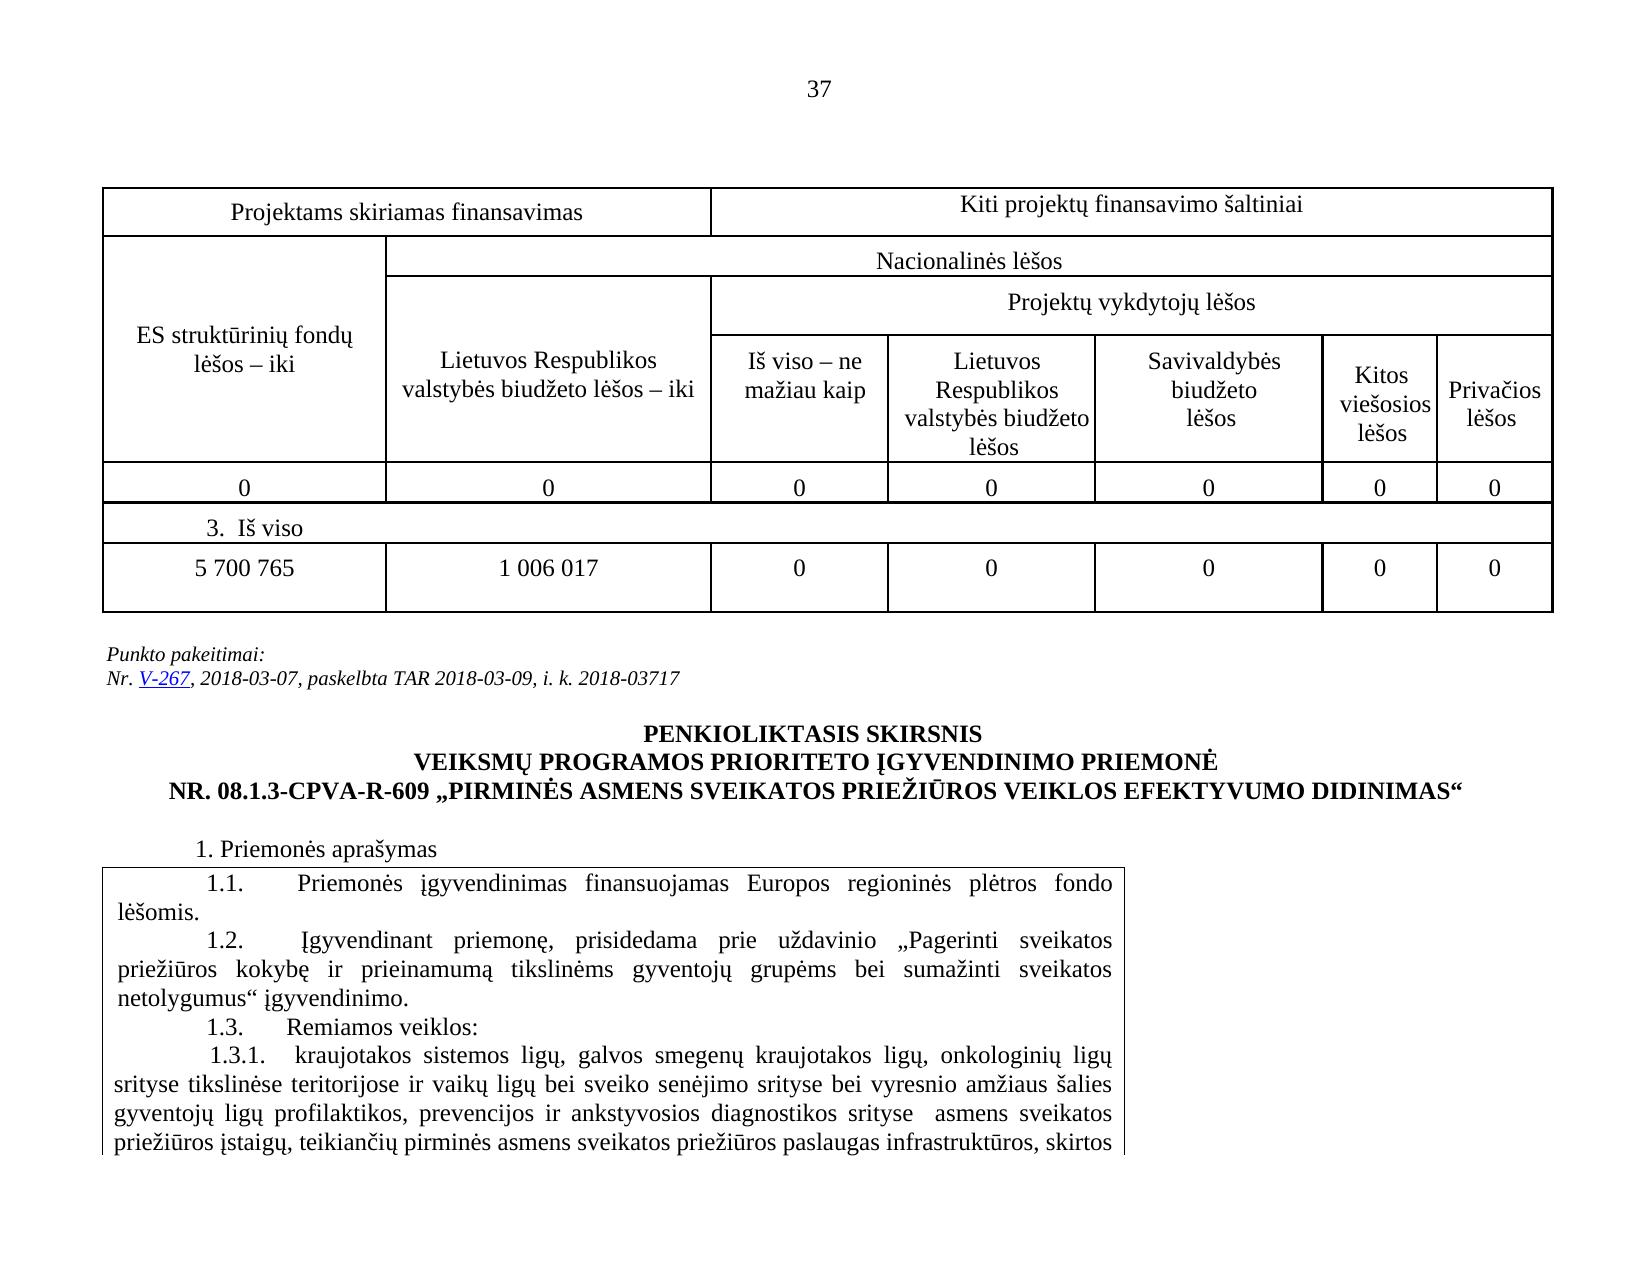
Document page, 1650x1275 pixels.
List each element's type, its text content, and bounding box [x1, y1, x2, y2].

table_cell 1.3. Remiamos veiklos: 1.3.1. kraujotakos sistemos ligų, galvos smegenų kraujotakos ligų, onkologinių ligų srityse tikslinėse teritorijose ir vaikų ligų bei sveiko senėjimo srityse bei vyresnio amžiaus šalies gyventojų ligų profilaktikos, prevencijos ir ankstyvosios diagnostikos srityse asmens sveikatos priežiūros įstaigų, teikiančių pirminės asmens sveikatos priežiūros paslaugas infrastruktūros, skirtos [103, 1012, 1124, 1155]
table_cell 3. Iš viso [104, 504, 1551, 542]
table_cell 0 [889, 463, 1094, 501]
table_cell 0 [1096, 463, 1321, 501]
text PENKIOLIKTASIS SKIRSNIS [106, 719, 1532, 747]
table_cell Projektų vykdytojų lėšos [712, 277, 1551, 334]
table_cell 0 [1324, 463, 1436, 501]
table_cell 0 [387, 463, 710, 501]
table_cell Privačios lėšos [1438, 336, 1551, 461]
table_cell Nacionalinės lėšos [387, 237, 1551, 275]
table_cell 0 [1096, 544, 1321, 611]
table_cell 0 [1438, 463, 1551, 501]
table_cell 0 [889, 544, 1094, 611]
table_header Kiti projektų finansavimo šaltiniai [712, 189, 1551, 234]
table_cell Lietuvos Respublikos valstybės biudžeto lėšos [889, 336, 1094, 461]
table_cell Iš viso – ne mažiau kaip [712, 336, 887, 461]
text VEIKSMŲ PROGRAMOS PRIORITETO ĮGYVENDINIMO PRIEMONĖ [106, 747, 1532, 776]
table_cell ES struktūrinių fondų lėšos – iki [104, 237, 385, 461]
table_cell 0 [1438, 544, 1551, 611]
table_cell 0 [104, 463, 385, 501]
table_cell 0 [712, 544, 887, 611]
text NR. 08.1.3-CPVA-R-609 „PIRMINĖS ASMENS SVEIKATOS PRIEŽIŪROS VEIKLOS EFEKTYVUMO DIDINIMAS“ [106, 776, 1532, 805]
table_cell 1.2. Įgyvendinant priemonę, prisidedama prie uždavinio „Pagerinti sveikatos priežiūros kokybę ir prieinamumą tikslinėms gyventojų grupėms bei sumažinti sveikatos netolygumus“ įgyvendinimo. [103, 925, 1124, 1012]
table_cell 0 [712, 463, 887, 501]
table_cell 0 [1324, 544, 1436, 611]
text 1. Priemonės aprašymas [106, 834, 1532, 862]
table_cell 1 006 017 [387, 544, 710, 611]
text Punkto pakeitimai: [106, 642, 1532, 666]
table_header Projektams skiriamas finansavimas [104, 189, 710, 234]
table_cell Savivaldybės biudžeto lėšos [1096, 336, 1321, 461]
table_cell Lietuvos Respublikos valstybės biudžeto lėšos – iki [387, 277, 710, 461]
table_cell Kitos viešosios lėšos [1324, 336, 1436, 461]
table_header 1.1. Priemonės įgyvendinimas finansuojamas Europos regioninės plėtros fondo lėšomis. [103, 868, 1124, 925]
table_cell 5 700 765 [104, 544, 385, 611]
text Nr. V-267, 2018-03-07, paskelbta TAR 2018-03-09, i. k. 2018-03717 [106, 666, 1532, 690]
